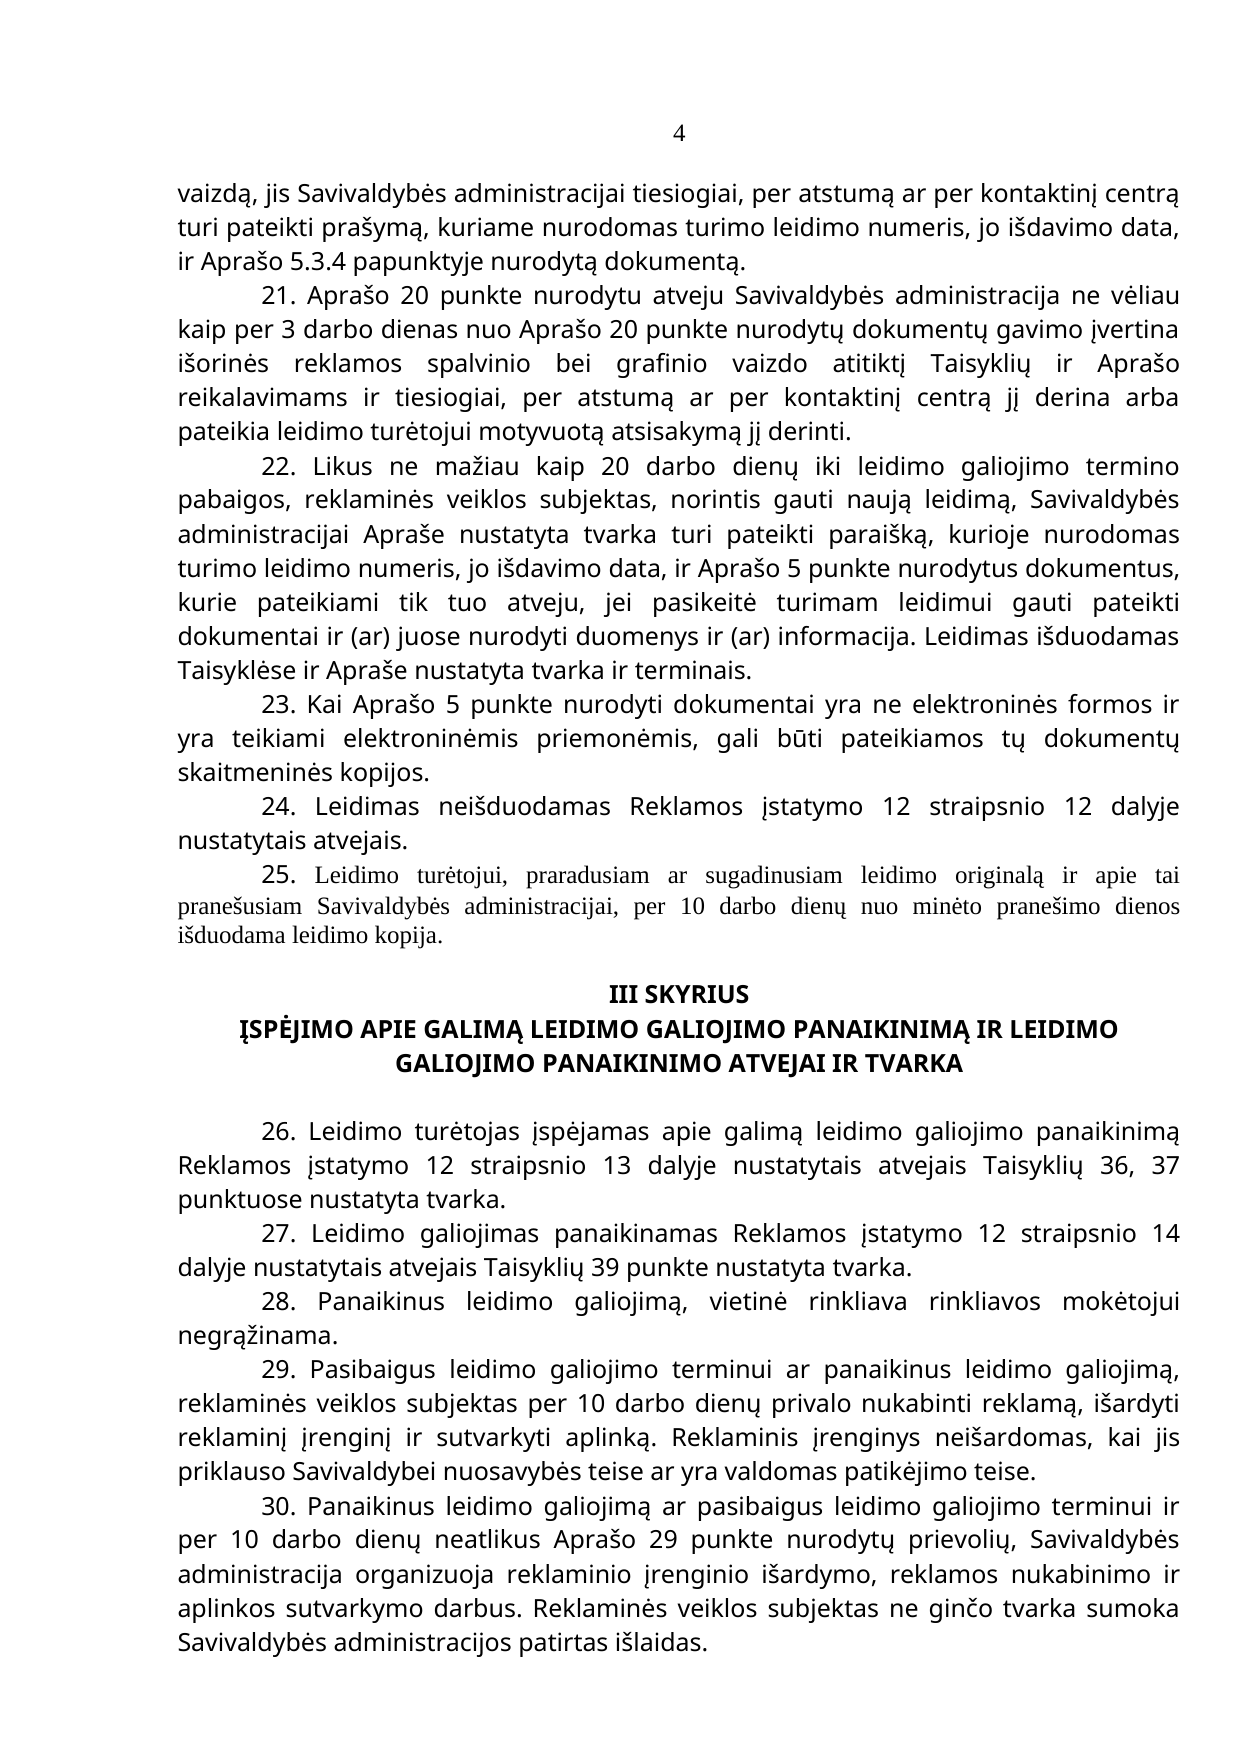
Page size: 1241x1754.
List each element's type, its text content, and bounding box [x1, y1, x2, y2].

text vaizdą, jis Savivaldybės administracijai tiesiogiai, per atstumą ar per kontaktinį centrą turi pateikti prašymą, kuriame nurodomas turimo leidimo numeris, jo išdavimo data, ir Aprašo 5.3.4 papunktyje nurodytą dokumentą. [177, 176, 1181, 278]
text 25. Leidimo turėtojui, praradusiam ar sugadinusiam leidimo originalą ir apie tai pranešusiam Savivaldybės administracijai, per 10 darbo dienų nuo minėto pranešimo dienos išduodama leidimo kopija. [177, 857, 1181, 948]
text GALIOJIMO PANAIKINIMO ATVEJAI IR TVARKA [177, 1045, 1181, 1079]
text 29. Pasibaigus leidimo galiojimo terminui ar panaikinus leidimo galiojimą, reklaminės veiklos subjektas per 10 darbo dienų privalo nukabinti reklamą, išardyti reklaminį įrenginį ir sutvarkyti aplinką. Reklaminis įrenginys neišardomas, kai jis priklauso Savivaldybei nuosavybės teise ar yra valdomas patikėjimo teise. [177, 1352, 1181, 1488]
text 23. Kai Aprašo 5 punkte nurodyti dokumentai yra ne elektroninės formos ir yra teikiami elektroninėmis priemonėmis, gali būti pateikiamos tų dokumentų skaitmeninės kopijos. [177, 687, 1181, 789]
text 26. Leidimo turėtojas įspėjamas apie galimą leidimo galiojimo panaikinimą Reklamos įstatymo 12 straipsnio 13 dalyje nustatytais atvejais Taisyklių 36, 37 punktuose nustatyta tvarka. [177, 1113, 1181, 1216]
text 27. Leidimo galiojimas panaikinamas Reklamos įstatymo 12 straipsnio 14 dalyje nustatytais atvejais Taisyklių 39 punkte nustatyta tvarka. [177, 1216, 1181, 1284]
text 21. Aprašo 20 punkte nurodytu atveju Savivaldybės administracija ne vėliau kaip per 3 darbo dienas nuo Aprašo 20 punkte nurodytų dokumentų gavimo įvertina išorinės reklamos spalvinio bei grafinio vaizdo atitiktį Taisyklių ir Aprašo reikalavimams ir tiesiogiai, per atstumą ar per kontaktinį centrą jį derina arba pateikia leidimo turėtojui motyvuotą atsisakymą jį derinti. [177, 278, 1181, 448]
text 24. Leidimas neišduodamas Reklamos įstatymo 12 straipsnio 12 dalyje nustatytais atvejais. [177, 789, 1181, 857]
text 22. Likus ne mažiau kaip 20 darbo dienų iki leidimo galiojimo termino pabaigos, reklaminės veiklos subjektas, norintis gauti naują leidimą, Savivaldybės administracijai Apraše nustatyta tvarka turi pateikti paraišką, kurioje nurodomas turimo leidimo numeris, jo išdavimo data, ir Aprašo 5 punkte nurodytus dokumentus, kurie pateikiami tik tuo atveju, jei pasikeitė turimam leidimui gauti pateikti dokumentai ir (ar) juose nurodyti duomenys ir (ar) informacija. Leidimas išduodamas Taisyklėse ir Apraše nustatyta tvarka ir terminais. [177, 448, 1181, 687]
text 28. Panaikinus leidimo galiojimą, vietinė rinkliava rinkliavos mokėtojui negrąžinama. [177, 1284, 1181, 1352]
text 30. Panaikinus leidimo galiojimą ar pasibaigus leidimo galiojimo terminui ir per 10 darbo dienų neatlikus Aprašo 29 punkte nurodytų prievolių, Savivaldybės administracija organizuoja reklaminio įrenginio išardymo, reklamos nukabinimo ir aplinkos sutvarkymo darbus. Reklaminės veiklos subjektas ne ginčo tvarka sumoka Savivaldybės administracijos patirtas išlaidas. [177, 1488, 1181, 1658]
text III SKYRIUS [177, 977, 1181, 1011]
text ĮSPĖJIMO APIE GALIMĄ LEIDIMO GALIOJIMO PANAIKINIMĄ IR LEIDIMO [177, 1011, 1181, 1045]
